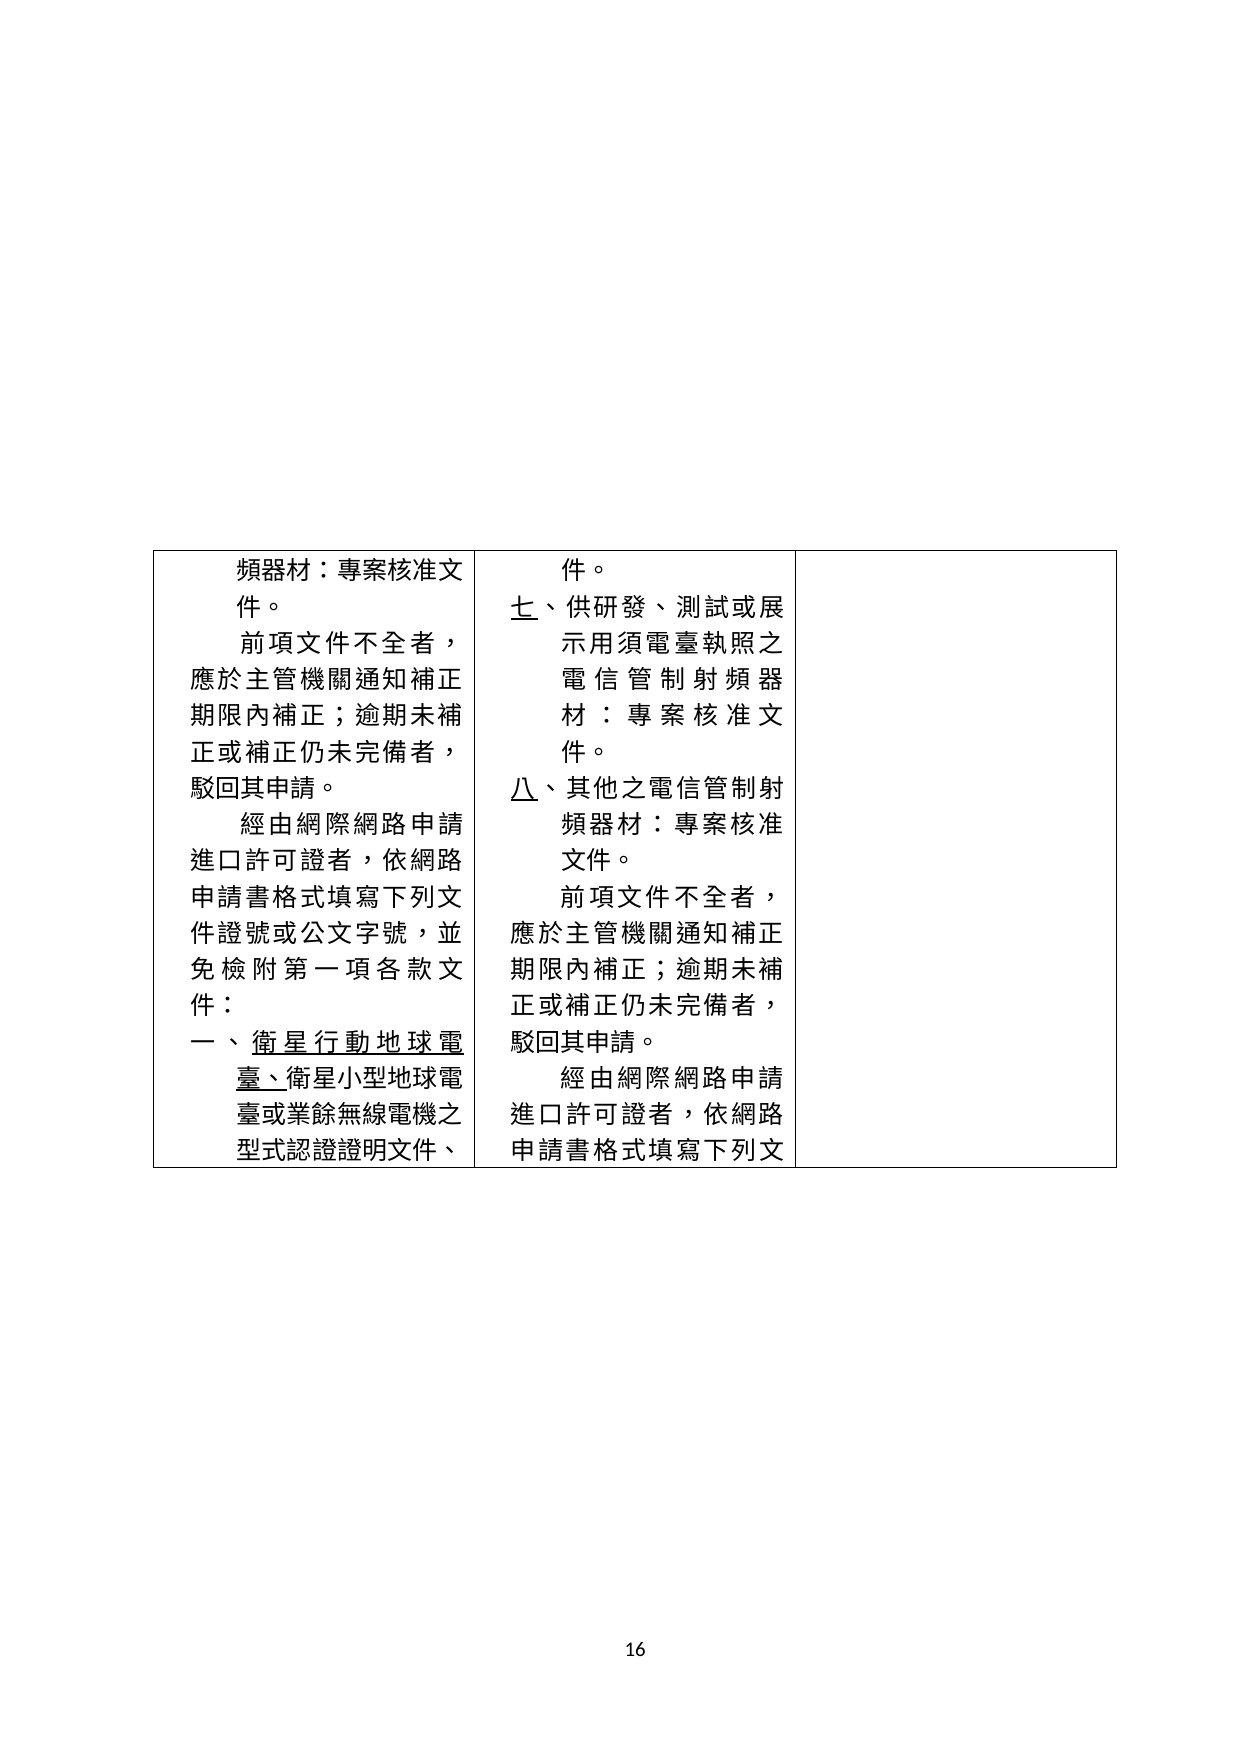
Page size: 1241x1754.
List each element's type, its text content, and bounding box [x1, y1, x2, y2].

table_cell 件。 七、供研發、測試或展示用須電臺執照之電信管制射頻器材：專案核准文件。 八、其他之電信管制射頻器材：專案核准文件。 前項文件不全者，應於主管機關通知補正期限內補正；逾期未補正或補正仍未完備者，駁回其申請。 經由網際網路申請進口許可證者，依網路申請書格式填寫下列文 [475, 551, 795, 1167]
table_cell 頻器材：專案核准文件。 前項文件不全者，應於主管機關通知補正期限內補正；逾期未補正或補正仍未完備者，駁回其申請。 經由網際網路申請進口許可證者，依網路申請書格式填寫下列文件證號或公文字號，並免檢附第一項各款文件： 一、衛星行動地球電臺、衛星小型地球電臺或業餘無線電機之型式認證證明文件、 [154, 551, 474, 1167]
table_cell [796, 551, 1116, 1167]
